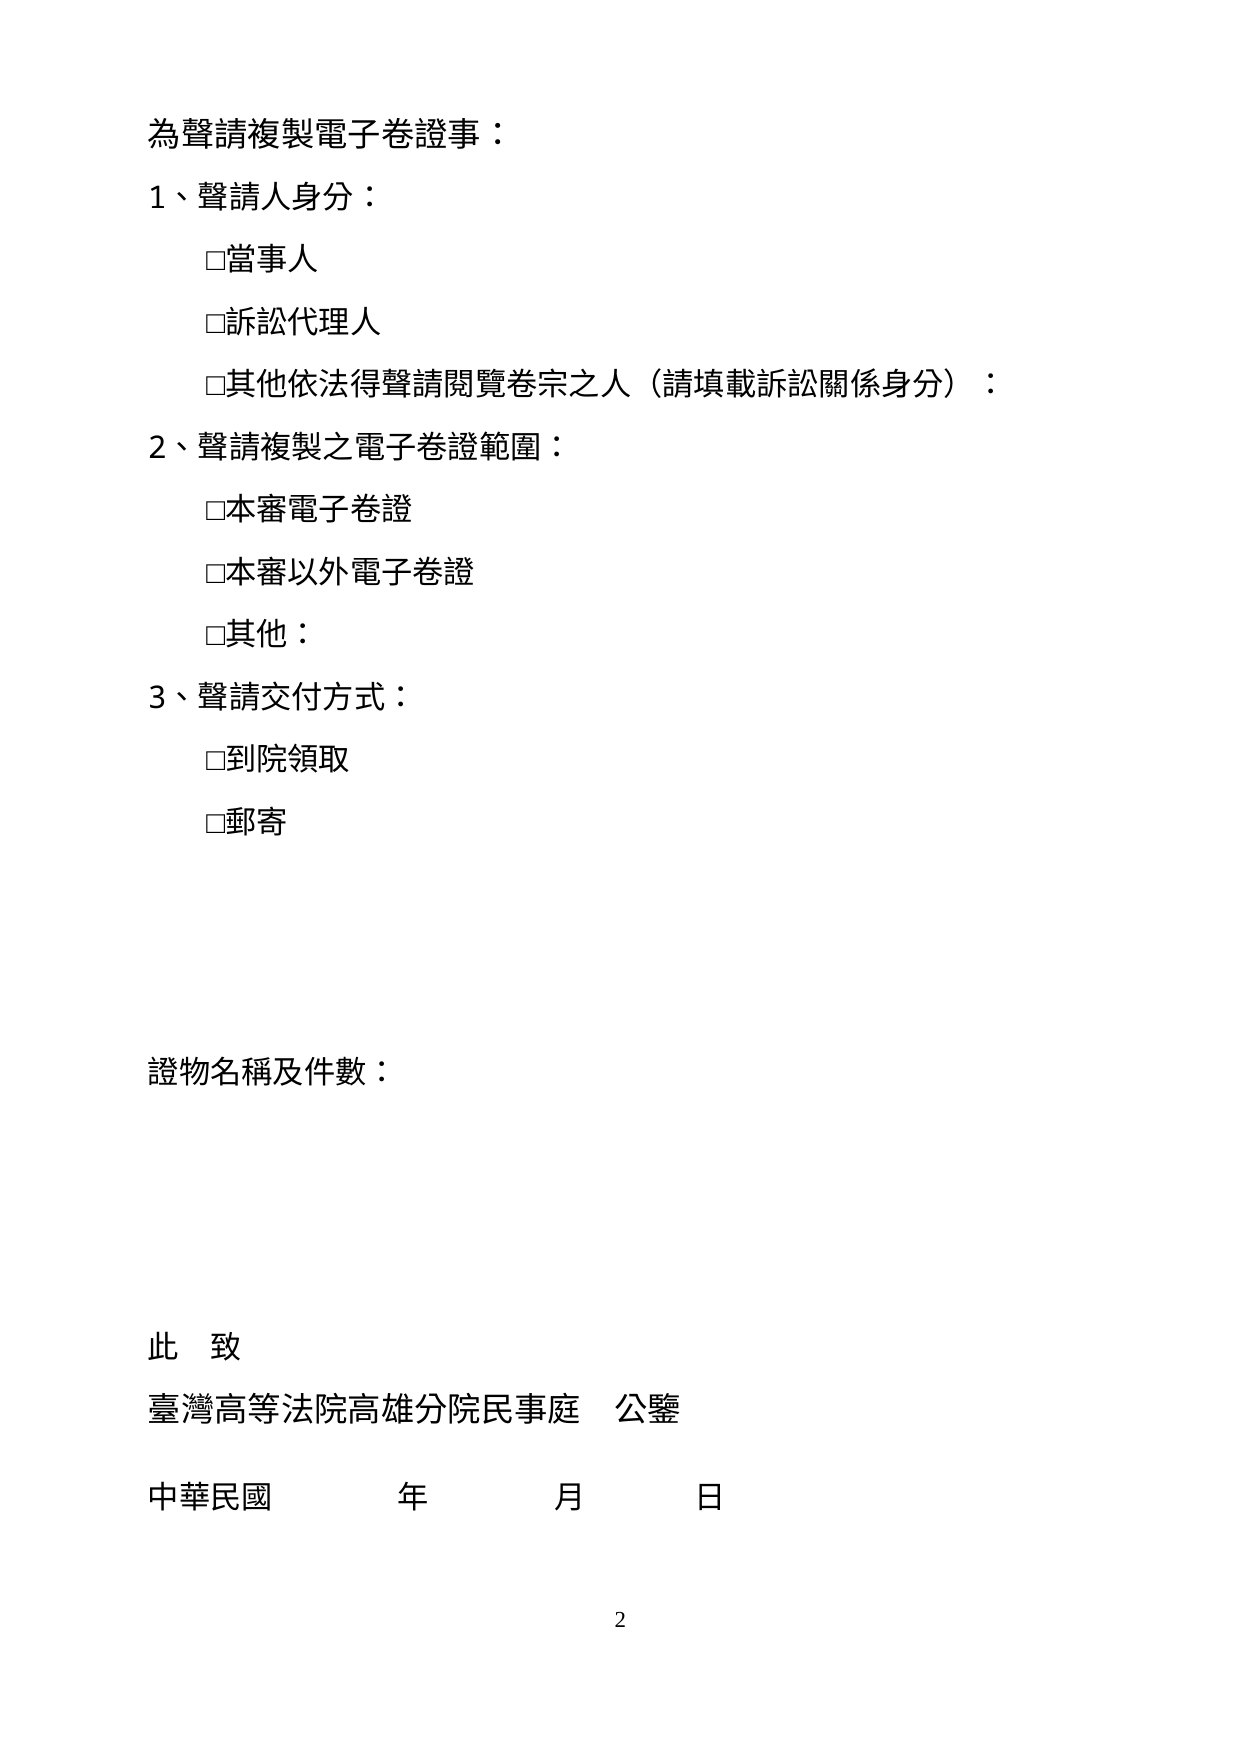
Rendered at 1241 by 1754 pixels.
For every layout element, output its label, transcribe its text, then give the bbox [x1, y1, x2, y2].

text 臺灣高等法院高雄分院民事庭 公鑒 [148, 1366, 1092, 1428]
text □其他： [206, 591, 1092, 653]
text 證物名稱及件數： [148, 1028, 1092, 1091]
text 中華民國 年 月 日 [148, 1453, 1092, 1516]
text □到院領取 [206, 716, 1092, 778]
list 聲請人身分： [148, 153, 1092, 216]
text □訴訟代理人 [206, 278, 1092, 341]
text □本審以外電子卷證 [206, 528, 1092, 591]
text □當事人 [206, 216, 1092, 278]
list 聲請交付方式： [148, 653, 1092, 716]
text □本審電子卷證 [206, 466, 1092, 528]
text □郵寄 [206, 778, 1092, 841]
list 聲請複製之電子卷證範圍： [148, 403, 1092, 466]
text 為聲請複製電子卷證事： [148, 91, 1092, 153]
text □其他依法得聲請閱覽卷宗之人（請填載訴訟關係身分）： [206, 341, 1092, 403]
text 此 致 [148, 1303, 1092, 1366]
